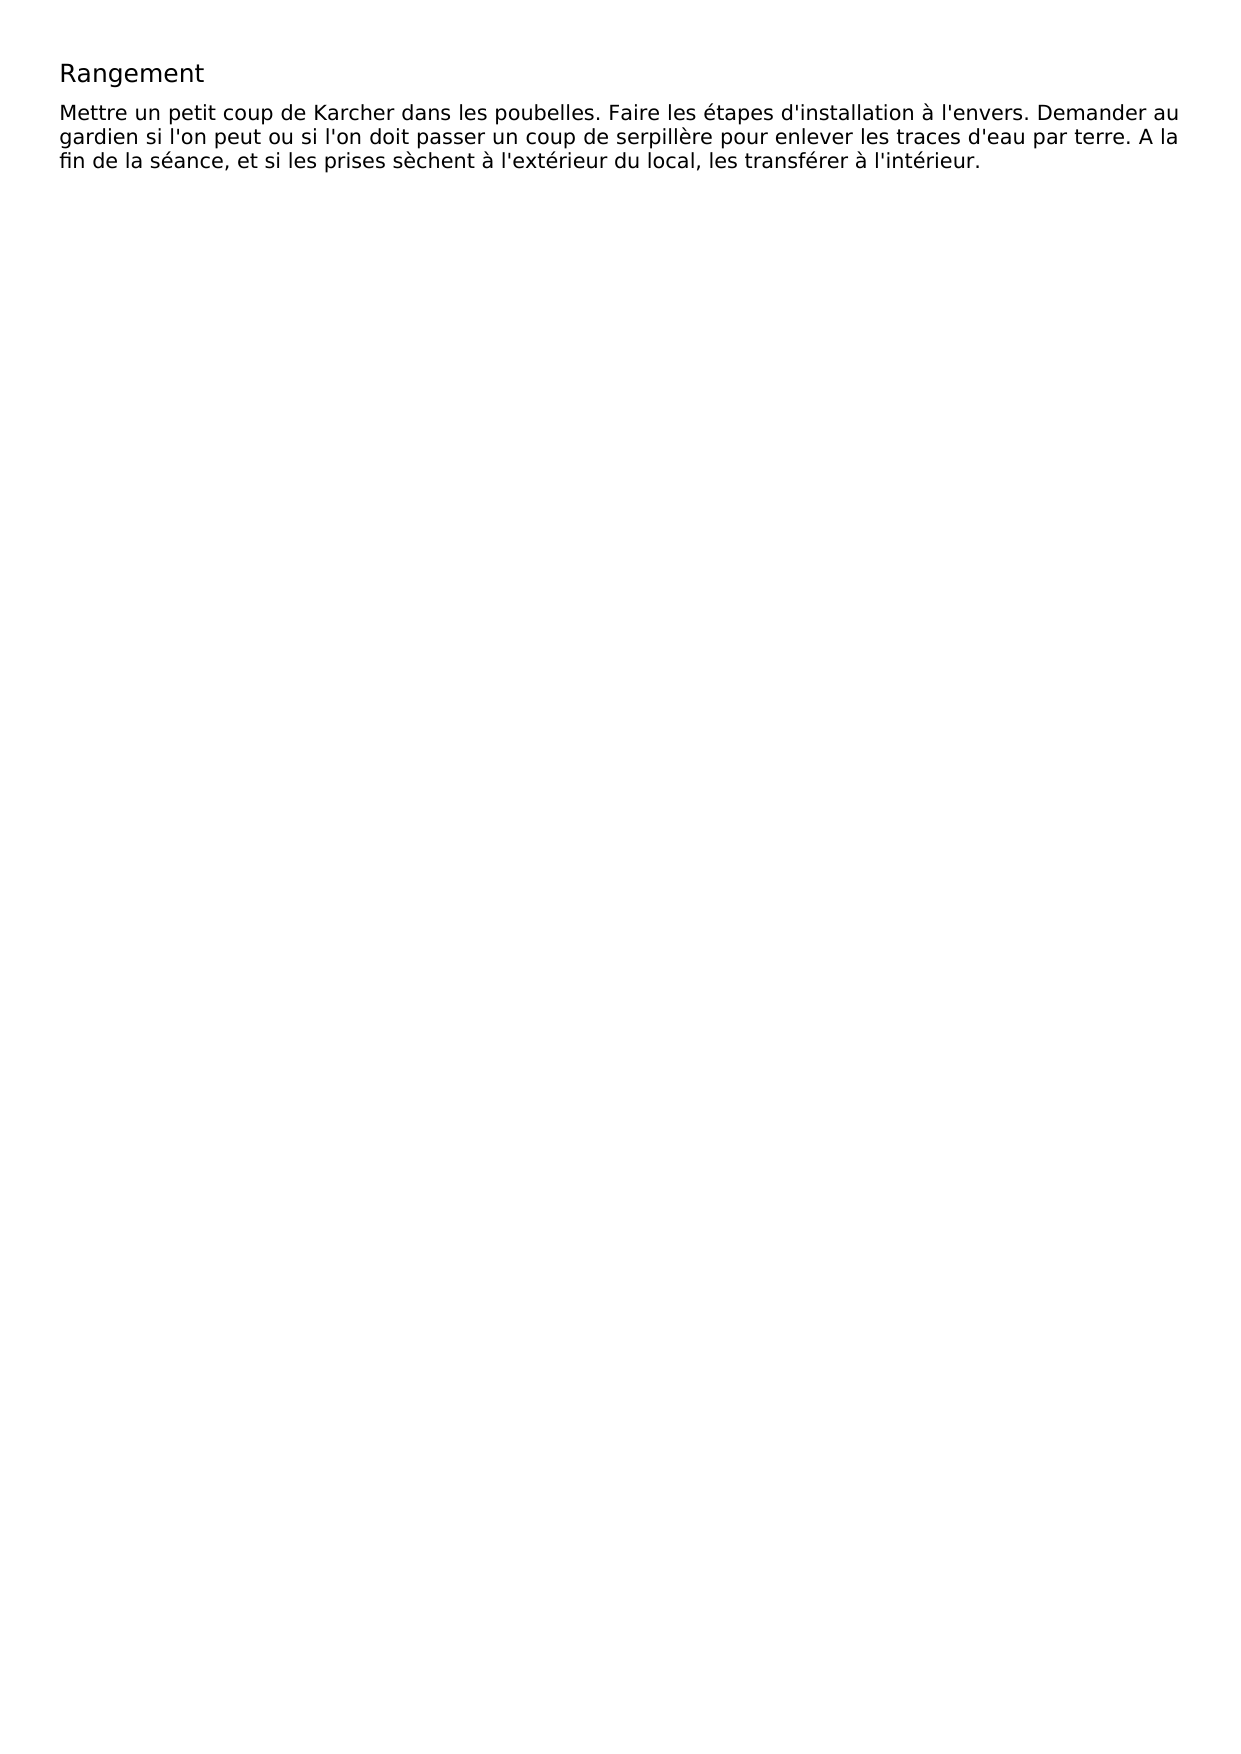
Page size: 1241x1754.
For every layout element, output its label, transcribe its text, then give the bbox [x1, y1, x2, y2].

text Mettre un petit coup de Karcher dans les poubelles. Faire les étapes d'installation à l'envers. Demander au gardien si l'on peut ou si l'on doit passer un coup de serpillère pour enlever les traces d'eau par terre. A la fin de la séance, et si les prises sèchent à l'extérieur du local, les transférer à l'intérieur. [59, 101, 1181, 173]
subtitle Rangement [59, 59, 1181, 88]
